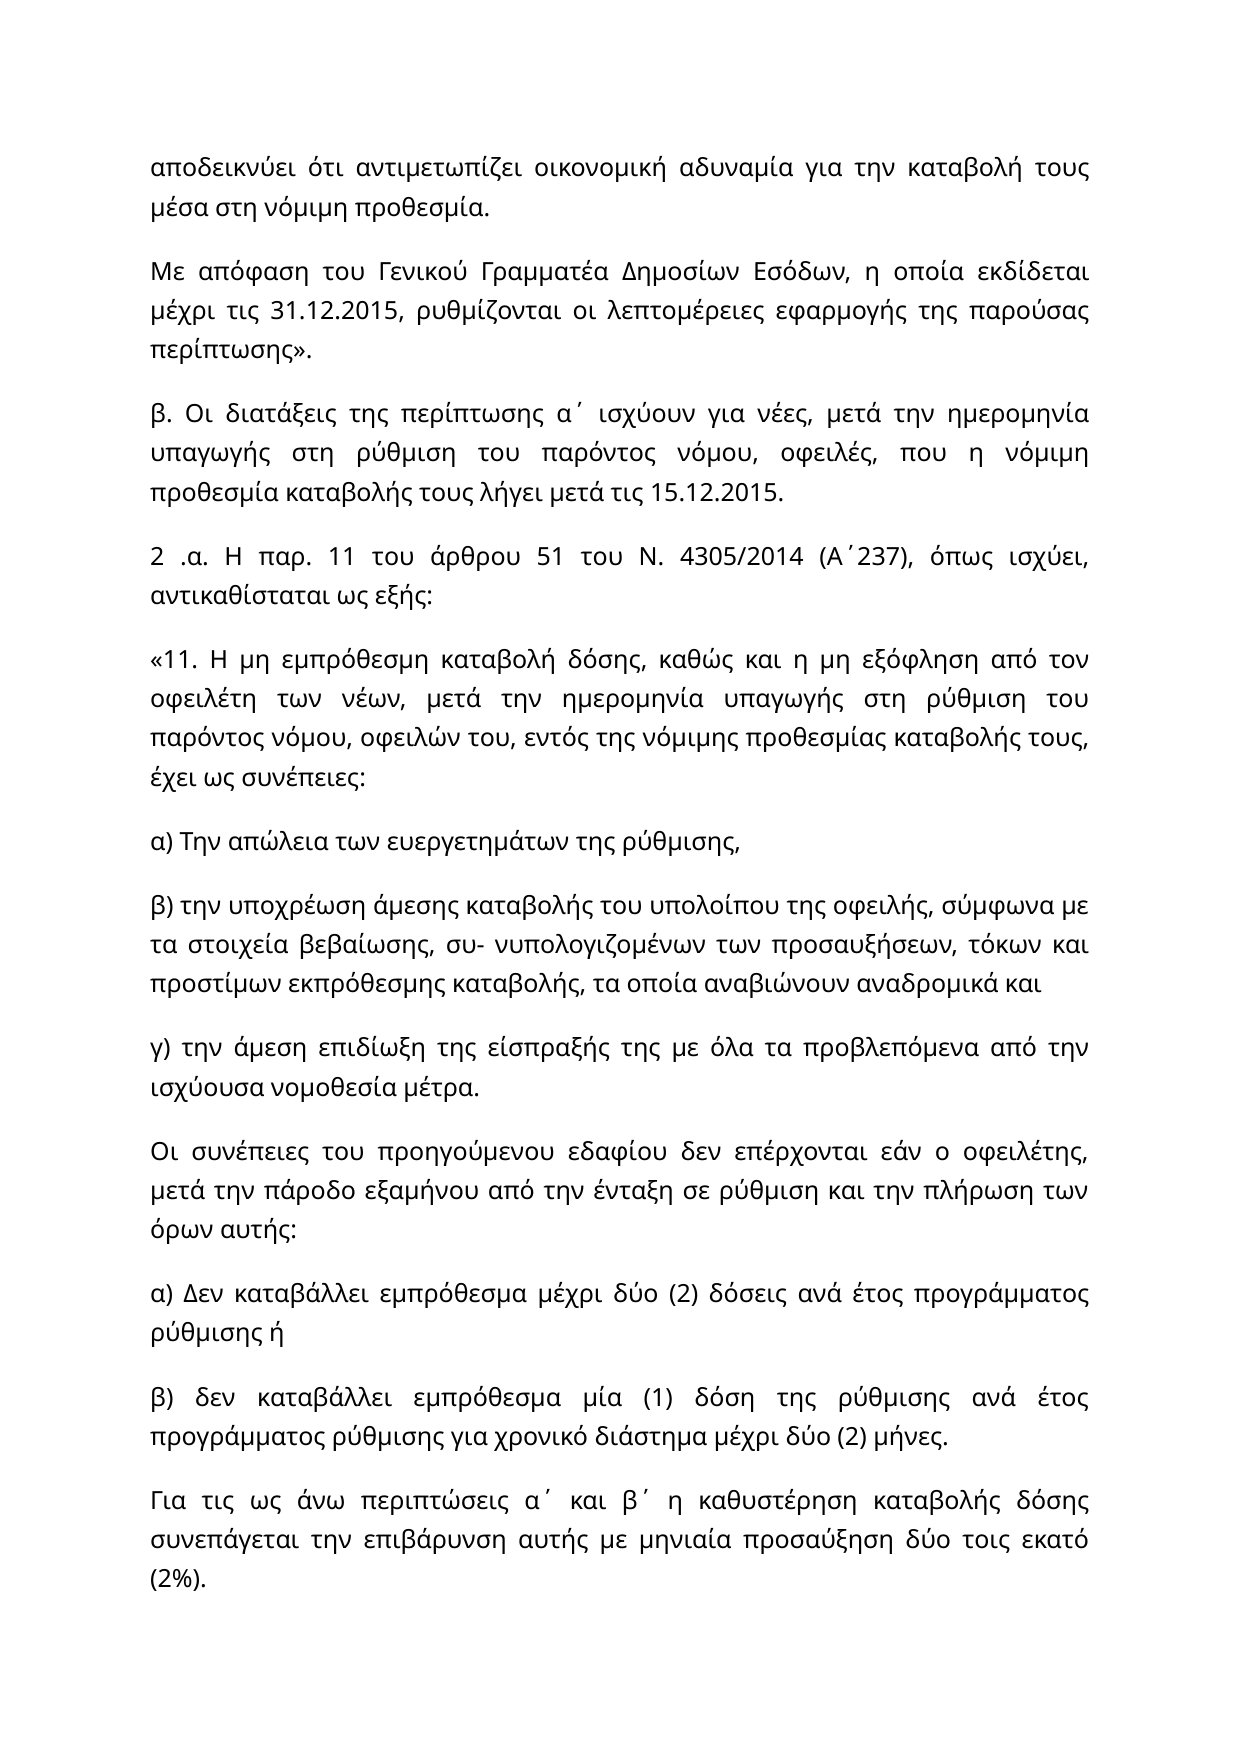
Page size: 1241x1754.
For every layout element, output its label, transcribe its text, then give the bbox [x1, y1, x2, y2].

text α) Δεν καταβάλλει εμπρόθεσμα μέχρι δύο (2) δόσεις ανά έτος προγράμματος ρύθμισης ή [150, 1276, 1090, 1349]
text Για τις ως άνω περιπτώσεις α΄ και β΄ η καθυστέρηση καταβολής δόσης συνεπάγεται την επιβάρυνση αυτής με μηνιαία προσαύξηση δύο τοις εκατό (2%). [150, 1482, 1090, 1595]
text «11. Η μη εμπρόθεσμη καταβολή δόσης, καθώς και η μη εξόφληση από τον οφειλέτη των νέων, μετά την ημερομηνία υπαγωγής στη ρύθμιση του παρόντος νόμου, οφειλών του, εντός της νόμιμης προθεσμίας καταβολής τους, έχει ως συνέπειες: [150, 642, 1090, 793]
text αποδεικνύει ότι αντιμετωπίζει οικονομική αδυναμία για την καταβολή τους μέσα στη νόμιμη προθεσμία. [150, 150, 1090, 223]
text Οι συνέπειες του προηγούμενου εδαφίου δεν επέρχονται εάν ο οφειλέτης, μετά την πάροδο εξαμήνου από την ένταξη σε ρύθμιση και την πλήρωση των όρων αυτής: [150, 1133, 1090, 1246]
text 2 .α. Η παρ. 11 του άρθρου 51 του Ν. 4305/2014 (Α΄237), όπως ισχύει, αντικαθίσταται ως εξής: [150, 538, 1090, 612]
text β) δεν καταβάλλει εμπρόθεσμα μία (1) δόση της ρύθμισης ανά έτος προγράμματος ρύθμισης για χρονικό διάστημα μέχρι δύο (2) μήνες. [150, 1379, 1090, 1452]
text α) Την απώλεια των ευεργετημάτων της ρύθμισης, [150, 823, 1090, 857]
text Με απόφαση του Γενικού Γραμματέα Δημοσίων Εσόδων, η οποία εκδίδεται μέχρι τις 31.12.2015, ρυθμίζονται οι λεπτομέρειες εφαρμογής της παρούσας περίπτωσης». [150, 253, 1090, 366]
text γ) την άμεση επιδίωξη της είσπραξής της με όλα τα προβλεπόμενα από την ισχύουσα νομοθεσία μέτρα. [150, 1030, 1090, 1103]
text β. Οι διατάξεις της περίπτωσης α΄ ισχύουν για νέες, μετά την ημερομηνία υπαγωγής στη ρύθμιση του παρόντος νόμου, οφειλές, που η νόμιμη προθεσμία καταβολής τους λήγει μετά τις 15.12.2015. [150, 396, 1090, 508]
text β) την υποχρέωση άμεσης καταβολής του υπολοίπου της οφειλής, σύμφωνα με τα στοιχεία βεβαίωσης, συ- νυπολογιζομένων των προσαυξήσεων, τόκων και προστίμων εκπρόθεσμης καταβολής, τα οποία αναβιώνουν αναδρομικά και [150, 887, 1090, 1000]
